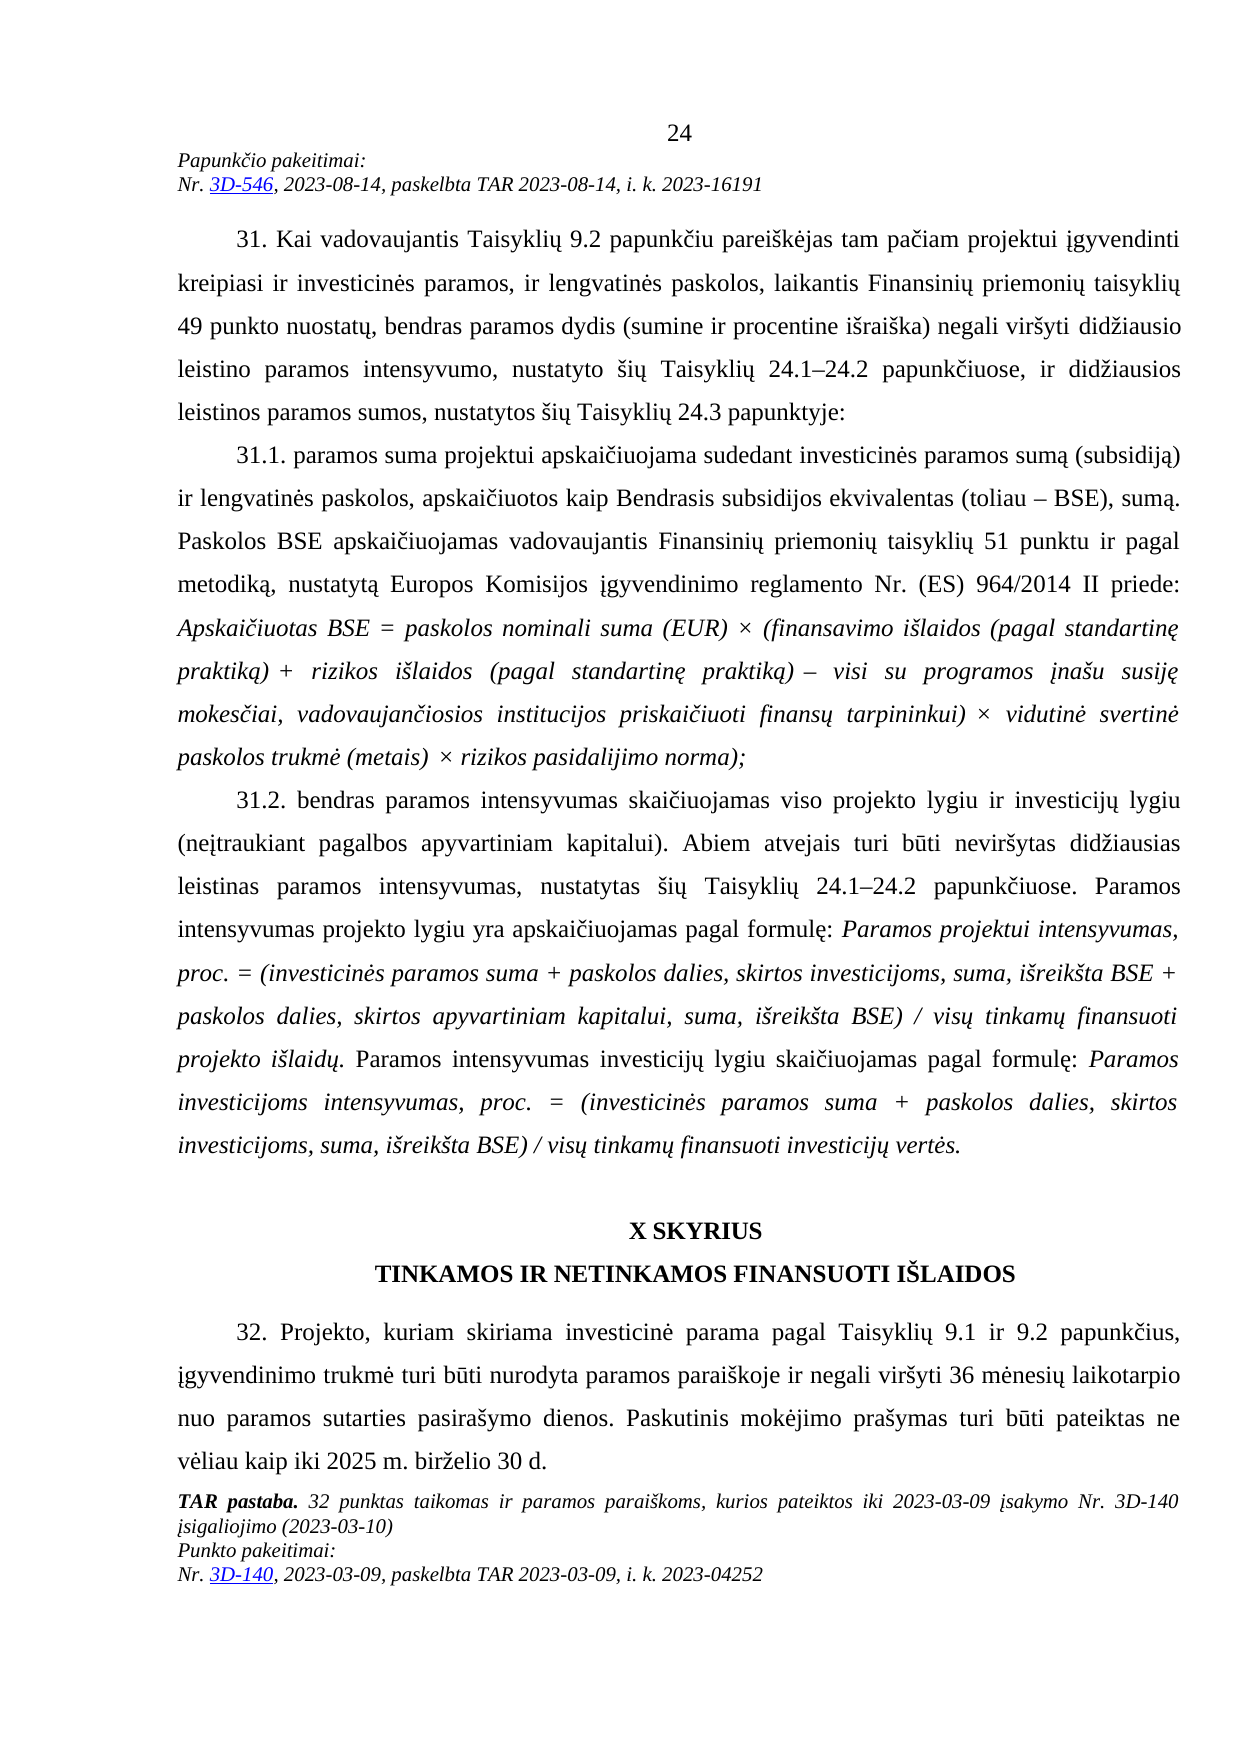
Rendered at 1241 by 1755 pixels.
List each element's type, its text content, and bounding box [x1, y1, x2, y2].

text Punkto pakeitimai: [177, 1538, 1181, 1562]
text 31.2. bendras paramos intensyvumas skaičiuojamas viso projekto lygiu ir investicijų lygiu (neįtraukiant pagalbos apyvartiniam kapitalui). Abiem atvejais turi būti neviršytas didžiausias leistinas paramos intensyvumas, nustatytas šių Taisyklių 24.1–24.2 papunkčiuose. Paramos intensyvumas projekto lygiu yra apskaičiuojamas pagal formulę: Paramos projektui intensyvumas, proc. = (investicinės paramos suma + paskolos dalies, skirtos investicijoms, suma, išreikšta BSE + paskolos dalies, skirtos apyvartiniam kapitalui, suma, išreikšta BSE) / visų tinkamų finansuoti projekto išlaidų. Paramos intensyvumas investicijų lygiu skaičiuojamas pagal formulę: Paramos investicijoms intensyvumas, proc. = (investicinės paramos suma + paskolos dalies, skirtos investicijoms, suma, išreikšta BSE) / visų tinkamų finansuoti investicijų vertės. [177, 785, 1181, 1159]
text Nr. 3D-140, 2023-03-09, paskelbta TAR 2023-03-09, i. k. 2023-04252 [177, 1562, 1181, 1586]
text 32. Projekto, kuriam skiriama investicinė parama pagal Taisyklių 9.1 ir 9.2 papunkčius, įgyvendinimo trukmė turi būti nurodyta paramos paraiškoje ir negali viršyti 36 mėnesių laikotarpio nuo paramos sutarties pasirašymo dienos. Paskutinis mokėjimo prašymas turi būti pateiktas ne vėliau kaip iki 2025 m. birželio 30 d. [177, 1317, 1181, 1475]
text 31.1. paramos suma projektui apskaičiuojama sudedant investicinės paramos sumą (subsidiją) ir lengvatinės paskolos, apskaičiuotos kaip Bendrasis subsidijos ekvivalentas (toliau – BSE), sumą. Paskolos BSE apskaičiuojamas vadovaujantis Finansinių priemonių taisyklių 51 punktu ir pagal metodiką, nustatytą Europos Komisijos įgyvendinimo reglamento Nr. (ES) 964/2014 II priede: Apskaičiuotas BSE = paskolos nominali suma (EUR) × (finansavimo išlaidos (pagal standartinę praktiką) + rizikos išlaidos (pagal standartinę praktiką) – visi su programos įnašu susiję mokesčiai, vadovaujančiosios institucijos priskaičiuoti finansų tarpininkui) × vidutinė svertinė paskolos trukmė (metais) × rizikos pasidalijimo norma); [177, 440, 1181, 771]
text 31. Kai vadovaujantis Taisyklių 9.2 papunkčiu pareiškėjas tam pačiam projektui įgyvendinti kreipiasi ir investicinės paramos, ir lengvatinės paskolos, laikantis Finansinių priemonių taisyklių 49 punkto nuostatų, bendras paramos dydis (sumine ir procentine išraiška) negali viršyti didžiausio leistino paramos intensyvumo, nustatyto šių Taisyklių 24.1–24.2 papunkčiuose, ir didžiausios leistinos paramos sumos, nustatytos šių Taisyklių 24.3 papunktyje: [177, 224, 1181, 426]
text TINKAMOS IR NETINKAMOS FINANSUOTI IŠLAIDOS [177, 1259, 1181, 1288]
text Nr. 3D-546, 2023-08-14, paskelbta TAR 2023-08-14, i. k. 2023-16191 [177, 172, 1181, 196]
text X SKYRIUS [177, 1216, 1181, 1245]
text Papunkčio pakeitimai: [177, 148, 1181, 172]
text TAR pastaba. 32 punktas taikomas ir paramos paraiškoms, kurios pateiktos iki 2023-03-09 įsakymo Nr. 3D-140 įsigaliojimo (2023-03-10) [177, 1489, 1181, 1538]
